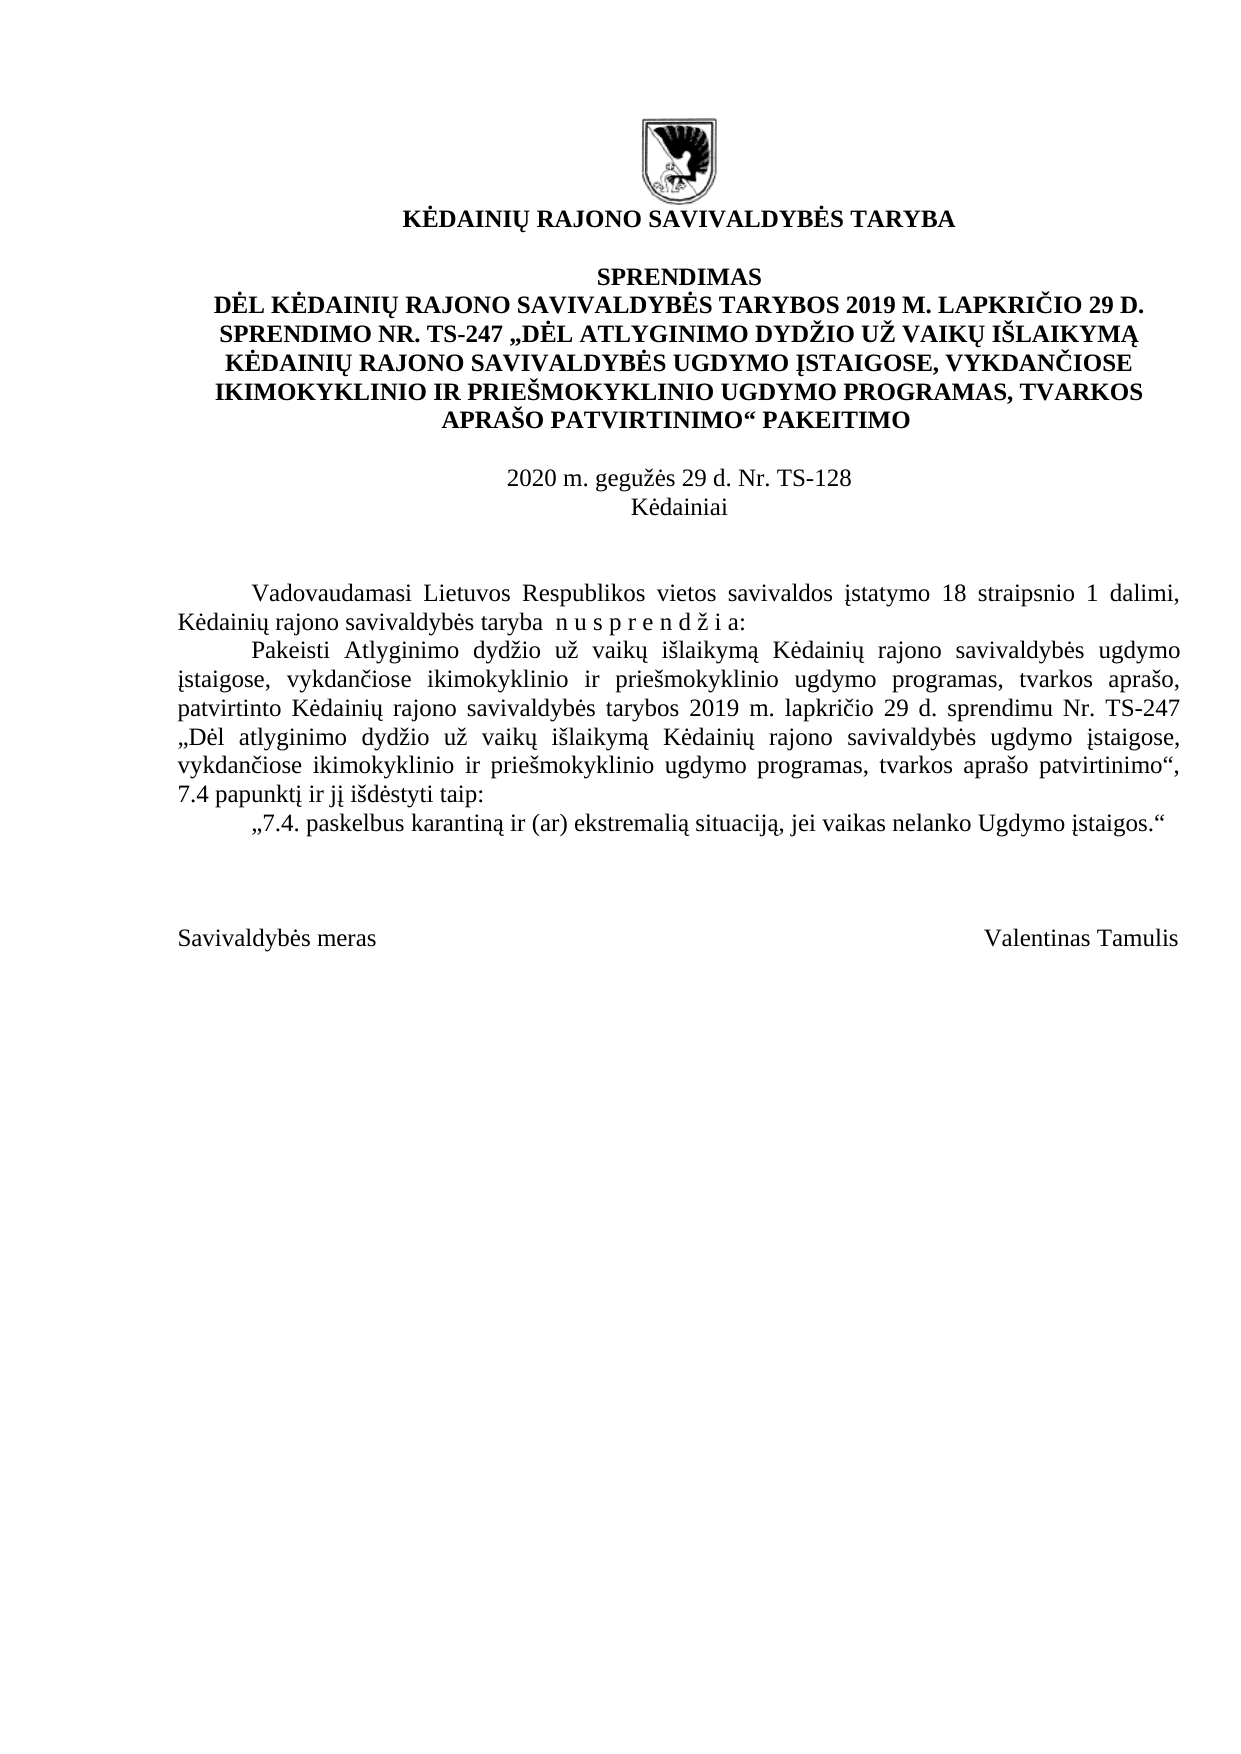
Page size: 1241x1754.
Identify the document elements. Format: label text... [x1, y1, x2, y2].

text SPRENDIMAS [177, 262, 1181, 291]
text Pakeisti Atlyginimo dydžio už vaikų išlaikymą Kėdainių rajono savivaldybės ugdymo įstaigose, vykdančiose ikimokyklinio ir priešmokyklinio ugdymo programas, tvarkos aprašo, patvirtinto Kėdainių rajono savivaldybės tarybos 2019 m. lapkričio 29 d. sprendimu Nr. TS-247 „Dėl atlyginimo dydžio už vaikų išlaikymą Kėdainių rajono savivaldybės ugdymo įstaigose, vykdančiose ikimokyklinio ir priešmokyklinio ugdymo programas, tvarkos aprašo patvirtinimo“, 7.4 papunktį ir jį išdėstyti taip: [177, 636, 1181, 808]
text DĖL KĖDAINIŲ RAJONO SAVIVALDYBĖS TARYBOS 2019 M. LAPKRIČIO 29 D. SPRENDIMO NR. TS-247 „DĖL ATLYGINIMO DYDŽIO UŽ VAIKŲ IŠLAIKYMĄ kėdainių RAJONO savivaldybės UGDYMO ĮSTAIGOSE, VYKDANČIOSE IKIMOKYKLINIO IR PRIEŠMOKYKLINIO UGDYMO PROGRAMAS, TVARKOS APRAŠO PATVIRTINIMO“ PAKEITIMO [177, 291, 1181, 434]
text „7.4. paskelbus karantiną ir (ar) ekstremalią situaciją, jei vaikas nelanko Ugdymo įstaigos.“ [177, 808, 1181, 837]
text Vadovaudamasi Lietuvos Respublikos vietos savivaldos įstatymo 18 straipsnio 1 dalimi, Kėdainių rajono savivaldybės taryba n u s p r e n d ž i a: [177, 578, 1181, 636]
text 2020 m. gegužės 29 d. Nr. TS-128 [177, 463, 1181, 492]
text KĖDAINIŲ rajono savivaldybės taryba [177, 204, 1181, 233]
text Savivaldybės meras Valentinas Tamulis [177, 923, 1181, 952]
text Kėdainiai [177, 492, 1181, 521]
